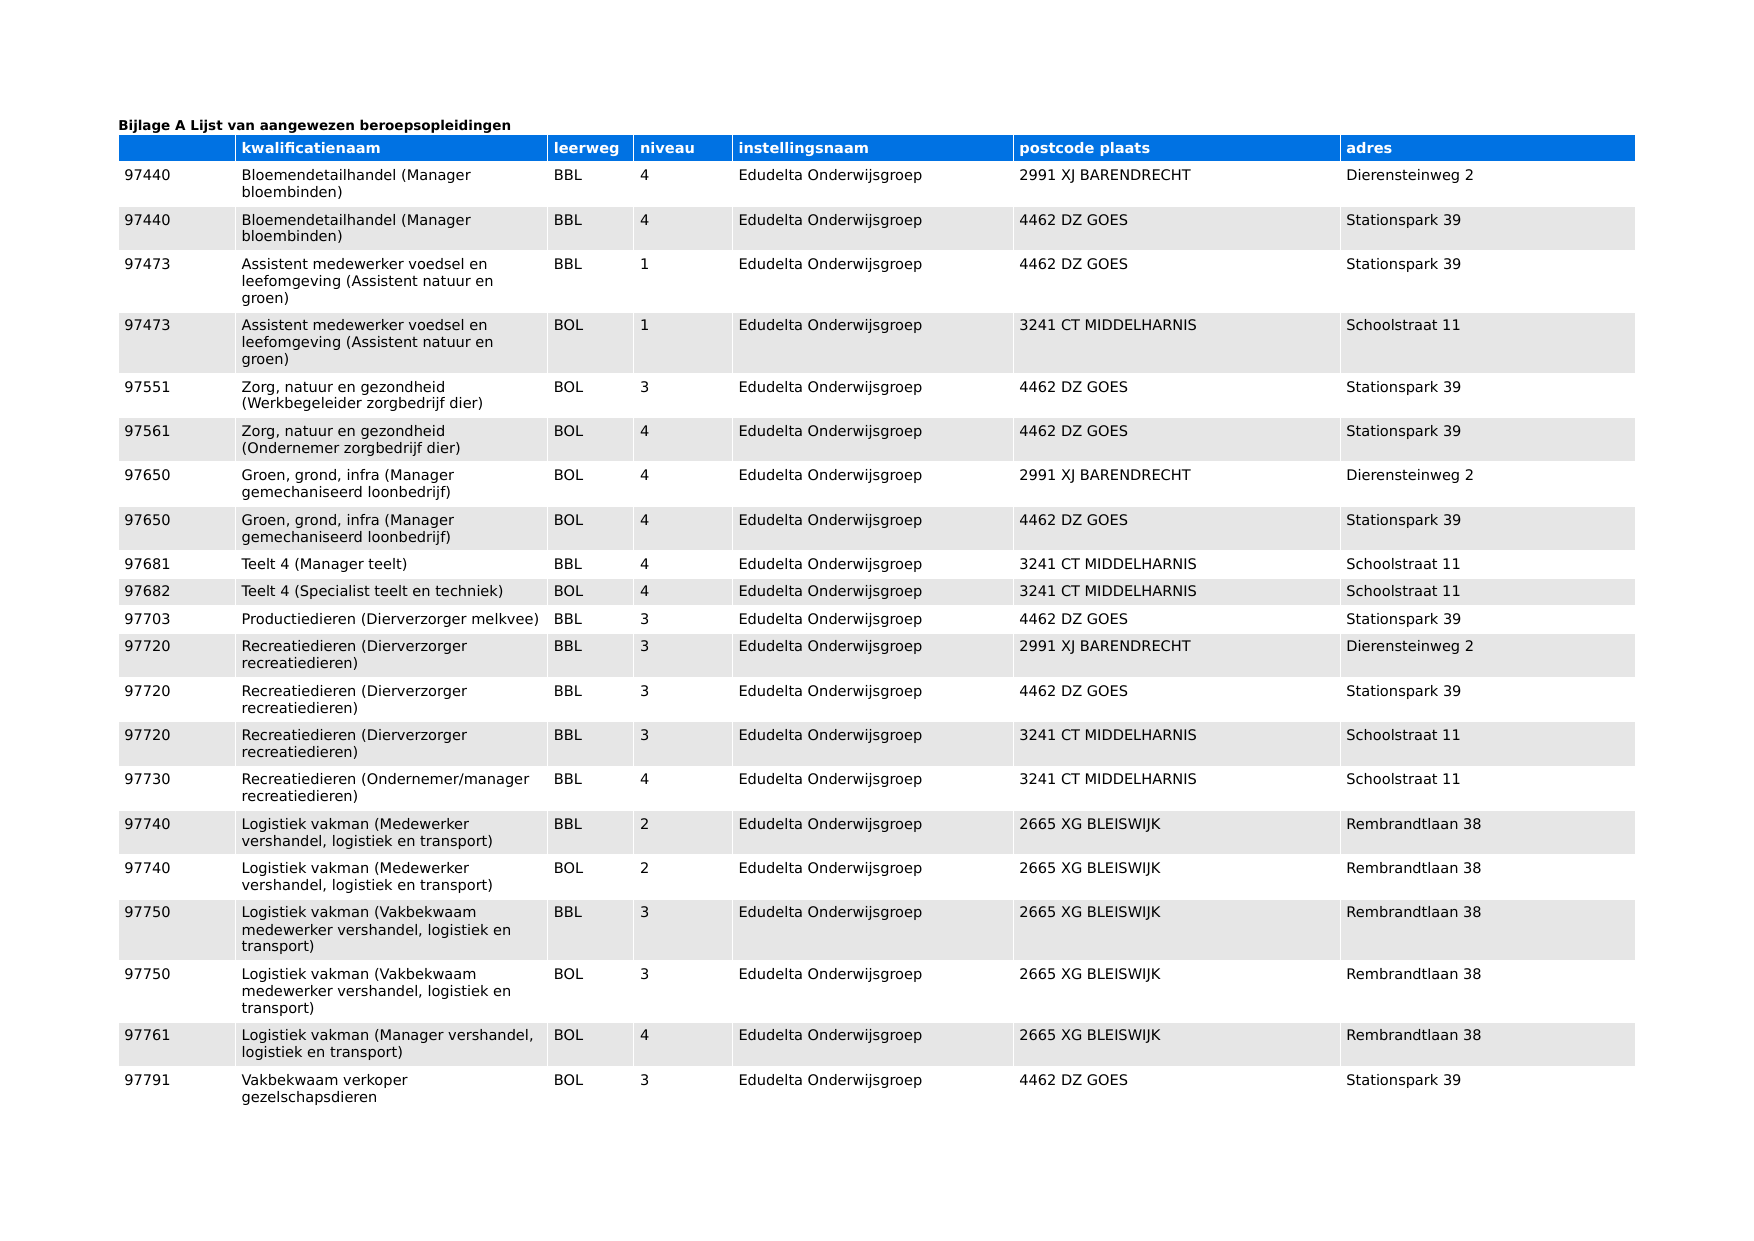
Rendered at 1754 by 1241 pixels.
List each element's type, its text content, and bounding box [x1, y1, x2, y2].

table_cell Stationspark 39 [1341, 606, 1635, 632]
table_cell instellingsnaam [733, 135, 1013, 161]
table_cell BOL [548, 418, 633, 461]
table_cell Groen, grond, infra (Manager gemechaniseerd loonbedrijf) [236, 507, 547, 550]
table_cell Dierensteinweg 2 [1341, 162, 1635, 206]
table_cell Vakbekwaam verkoper gezelschapsdieren [236, 1067, 547, 1110]
table_cell 97740 [119, 855, 235, 899]
table_cell Edudelta Onderwijsgroep [733, 418, 1013, 461]
table_cell 4 [634, 418, 732, 461]
table_cell Edudelta Onderwijsgroep [733, 162, 1013, 206]
table_cell Edudelta Onderwijsgroep [733, 207, 1013, 250]
table_cell 97650 [119, 507, 235, 550]
table_cell Bloemendetailhandel (Manager bloembinden) [236, 162, 547, 206]
table_cell Rembrandtlaan 38 [1341, 961, 1635, 1021]
table_cell 4 [634, 579, 732, 605]
table_cell 2 [634, 811, 732, 854]
table_cell BOL [548, 374, 633, 417]
table_cell Dierensteinweg 2 [1341, 463, 1635, 506]
table_cell 1 [634, 251, 732, 311]
table_cell 2665 XG BLEISWIJK [1014, 900, 1340, 960]
table_cell 97650 [119, 463, 235, 506]
table_cell 4462 DZ GOES [1014, 1067, 1340, 1110]
table_cell 2991 XJ BARENDRECHT [1014, 162, 1340, 206]
table_cell Dierensteinweg 2 [1341, 634, 1635, 677]
table_cell BBL [548, 811, 633, 854]
table_cell 97791 [119, 1067, 235, 1110]
table_cell 2665 XG BLEISWIJK [1014, 855, 1340, 899]
table_cell BBL [548, 900, 633, 960]
table_header Bijlage A Lijst van aangewezen beroepsopleidingen [118, 118, 1636, 134]
table_cell 97440 [119, 162, 235, 206]
table_cell 4462 DZ GOES [1014, 418, 1340, 461]
table_cell 2991 XJ BARENDRECHT [1014, 634, 1340, 677]
table_cell Assistent medewerker voedsel en leefomgeving (Assistent natuur en groen) [236, 313, 547, 373]
table_cell Edudelta Onderwijsgroep [733, 811, 1013, 854]
table_cell Schoolstraat 11 [1341, 551, 1635, 578]
table_cell Assistent medewerker voedsel en leefomgeving (Assistent natuur en groen) [236, 251, 547, 311]
table_cell Rembrandtlaan 38 [1341, 1023, 1635, 1066]
table_cell Zorg, natuur en gezondheid (Werkbegeleider zorgbedrijf dier) [236, 374, 547, 417]
table_cell BBL [548, 722, 633, 766]
table_cell 97440 [119, 207, 235, 250]
table_cell 97720 [119, 634, 235, 677]
table_cell Edudelta Onderwijsgroep [733, 606, 1013, 632]
table_cell 4462 DZ GOES [1014, 374, 1340, 417]
table_cell 4 [634, 767, 732, 810]
table_cell 3241 CT MIDDELHARNIS [1014, 551, 1340, 578]
table_cell Logistiek vakman (Medewerker vershandel, logistiek en transport) [236, 855, 547, 899]
table_cell 1 [634, 313, 732, 373]
table_cell BBL [548, 606, 633, 632]
table_cell 97681 [119, 551, 235, 578]
table_cell Groen, grond, infra (Manager gemechaniseerd loonbedrijf) [236, 463, 547, 506]
table_cell 4 [634, 162, 732, 206]
table_cell Edudelta Onderwijsgroep [733, 463, 1013, 506]
table_cell BOL [548, 313, 633, 373]
table_cell Teelt 4 (Manager teelt) [236, 551, 547, 578]
table_cell 2665 XG BLEISWIJK [1014, 961, 1340, 1021]
table_cell Schoolstraat 11 [1341, 579, 1635, 605]
table_cell Schoolstraat 11 [1341, 767, 1635, 810]
table_cell Edudelta Onderwijsgroep [733, 961, 1013, 1021]
table_cell Stationspark 39 [1341, 251, 1635, 311]
table_cell Stationspark 39 [1341, 678, 1635, 721]
table_cell 4 [634, 507, 732, 550]
table_cell 2665 XG BLEISWIJK [1014, 1023, 1340, 1066]
table_cell BBL [548, 678, 633, 721]
table_cell 97750 [119, 900, 235, 960]
table_cell 97761 [119, 1023, 235, 1066]
table_cell 2665 XG BLEISWIJK [1014, 811, 1340, 854]
table_cell Edudelta Onderwijsgroep [733, 313, 1013, 373]
table_cell BOL [548, 507, 633, 550]
table_cell BOL [548, 855, 633, 899]
table_cell Rembrandtlaan 38 [1341, 900, 1635, 960]
table_cell 3 [634, 606, 732, 632]
table_cell BBL [548, 162, 633, 206]
table_cell 2 [634, 855, 732, 899]
table_cell 97473 [119, 313, 235, 373]
table_cell Logistiek vakman (Vakbekwaam medewerker vershandel, logistiek en transport) [236, 961, 547, 1021]
table_cell Edudelta Onderwijsgroep [733, 900, 1013, 960]
table_cell Recreatiedieren (Ondernemer/manager recreatiedieren) [236, 767, 547, 810]
table_cell adres [1341, 135, 1635, 161]
table_cell 97730 [119, 767, 235, 810]
table_cell 4462 DZ GOES [1014, 678, 1340, 721]
table_cell 4 [634, 1023, 732, 1066]
table_cell 4462 DZ GOES [1014, 606, 1340, 632]
table_cell BOL [548, 1067, 633, 1110]
table_cell Edudelta Onderwijsgroep [733, 767, 1013, 810]
table_cell Edudelta Onderwijsgroep [733, 855, 1013, 899]
table_cell 3241 CT MIDDELHARNIS [1014, 313, 1340, 373]
table_cell 97720 [119, 678, 235, 721]
table_cell 3241 CT MIDDELHARNIS [1014, 722, 1340, 766]
table_cell Stationspark 39 [1341, 374, 1635, 417]
table_cell 4462 DZ GOES [1014, 207, 1340, 250]
table_cell 97740 [119, 811, 235, 854]
table_cell 3 [634, 634, 732, 677]
table_cell Logistiek vakman (Manager vershandel, logistiek en transport) [236, 1023, 547, 1066]
table_cell Productiedieren (Dierverzorger melkvee) [236, 606, 547, 632]
table_cell 3241 CT MIDDELHARNIS [1014, 579, 1340, 605]
table_cell 97750 [119, 961, 235, 1021]
table_cell BBL [548, 251, 633, 311]
table_cell Zorg, natuur en gezondheid (Ondernemer zorgbedrijf dier) [236, 418, 547, 461]
table_cell Edudelta Onderwijsgroep [733, 678, 1013, 721]
table_cell 3 [634, 722, 732, 766]
table_cell 3241 CT MIDDELHARNIS [1014, 767, 1340, 810]
table_cell Schoolstraat 11 [1341, 313, 1635, 373]
table_cell BOL [548, 463, 633, 506]
table_cell niveau [634, 135, 732, 161]
table_cell BOL [548, 961, 633, 1021]
table_cell Stationspark 39 [1341, 207, 1635, 250]
table_cell 3 [634, 900, 732, 960]
table_cell 97561 [119, 418, 235, 461]
table_cell 2991 XJ BARENDRECHT [1014, 463, 1340, 506]
table_cell Recreatiedieren (Dierverzorger recreatiedieren) [236, 634, 547, 677]
table_cell Logistiek vakman (Vakbekwaam medewerker vershandel, logistiek en transport) [236, 900, 547, 960]
table_cell Edudelta Onderwijsgroep [733, 251, 1013, 311]
table_cell leerweg [548, 135, 633, 161]
table_cell Edudelta Onderwijsgroep [733, 579, 1013, 605]
table_cell 4 [634, 551, 732, 578]
table_cell postcode plaats [1014, 135, 1340, 161]
table_cell Recreatiedieren (Dierverzorger recreatiedieren) [236, 722, 547, 766]
table_cell kwalificatienaam [236, 135, 547, 161]
table_cell Rembrandtlaan 38 [1341, 855, 1635, 899]
table_cell Edudelta Onderwijsgroep [733, 722, 1013, 766]
table_cell Schoolstraat 11 [1341, 722, 1635, 766]
table_cell [119, 135, 235, 161]
table_cell Stationspark 39 [1341, 418, 1635, 461]
table_cell Edudelta Onderwijsgroep [733, 374, 1013, 417]
table_cell BBL [548, 551, 633, 578]
table_cell BOL [548, 1023, 633, 1066]
table_cell 97720 [119, 722, 235, 766]
table_cell 97703 [119, 606, 235, 632]
table_cell Edudelta Onderwijsgroep [733, 551, 1013, 578]
table_cell Bloemendetailhandel (Manager bloembinden) [236, 207, 547, 250]
table_cell Edudelta Onderwijsgroep [733, 634, 1013, 677]
table_cell Edudelta Onderwijsgroep [733, 1067, 1013, 1110]
table_cell 4462 DZ GOES [1014, 251, 1340, 311]
table_cell 97551 [119, 374, 235, 417]
table_cell 4 [634, 463, 732, 506]
table_cell Stationspark 39 [1341, 1067, 1635, 1110]
table_cell BBL [548, 634, 633, 677]
table_cell 3 [634, 1067, 732, 1110]
table_cell 97473 [119, 251, 235, 311]
table_cell BOL [548, 579, 633, 605]
table_cell Edudelta Onderwijsgroep [733, 1023, 1013, 1066]
table_cell Recreatiedieren (Dierverzorger recreatiedieren) [236, 678, 547, 721]
table_cell Edudelta Onderwijsgroep [733, 507, 1013, 550]
table_cell Logistiek vakman (Medewerker vershandel, logistiek en transport) [236, 811, 547, 854]
table_cell Teelt 4 (Specialist teelt en techniek) [236, 579, 547, 605]
table_cell Stationspark 39 [1341, 507, 1635, 550]
table_cell Rembrandtlaan 38 [1341, 811, 1635, 854]
table_cell 97682 [119, 579, 235, 605]
table_cell BBL [548, 207, 633, 250]
table_cell 4462 DZ GOES [1014, 507, 1340, 550]
table_cell 3 [634, 961, 732, 1021]
table_cell BBL [548, 767, 633, 810]
table_cell 4 [634, 207, 732, 250]
table_cell 3 [634, 678, 732, 721]
table_cell 3 [634, 374, 732, 417]
